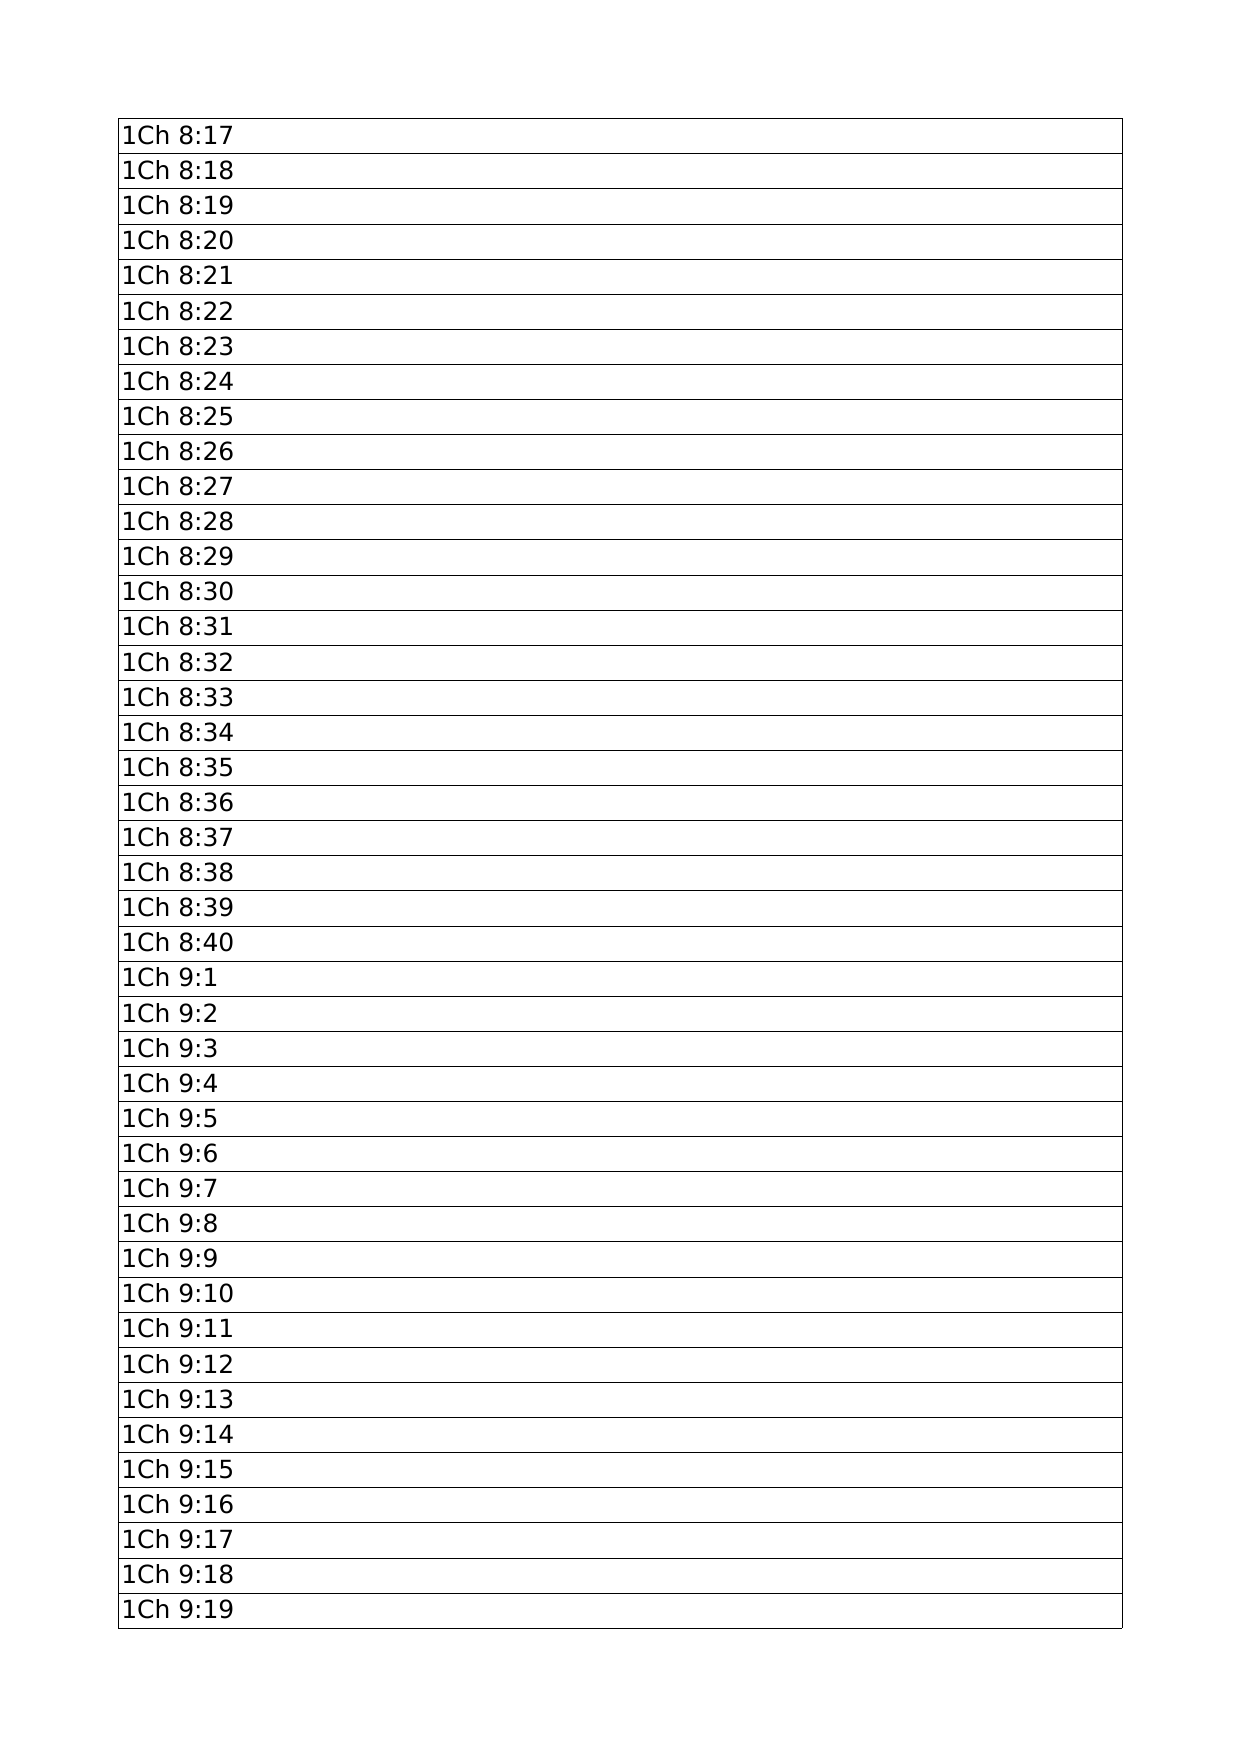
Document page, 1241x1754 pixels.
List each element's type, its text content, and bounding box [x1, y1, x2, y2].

table_cell 1Ch 9:19 [119, 1594, 1122, 1628]
table_cell 1Ch 9:13 [119, 1383, 1122, 1417]
table_cell 1Ch 8:26 [119, 435, 1122, 469]
table_cell 1Ch 8:19 [119, 189, 1122, 223]
table_cell 1Ch 9:11 [119, 1313, 1122, 1347]
table_cell 1Ch 8:34 [119, 716, 1122, 750]
table_cell 1Ch 9:18 [119, 1559, 1122, 1592]
table_cell 1Ch 8:37 [119, 821, 1122, 855]
table_cell 1Ch 8:40 [119, 927, 1122, 961]
table_cell 1Ch 9:17 [119, 1523, 1122, 1557]
table_cell 1Ch 8:23 [119, 330, 1122, 364]
table_cell 1Ch 8:28 [119, 505, 1122, 539]
table_cell 1Ch 9:9 [119, 1242, 1122, 1277]
table_cell 1Ch 9:14 [119, 1418, 1122, 1452]
table_cell 1Ch 8:32 [119, 646, 1122, 680]
table_cell 1Ch 8:36 [119, 786, 1122, 820]
table_cell 1Ch 9:6 [119, 1137, 1122, 1171]
table_cell 1Ch 9:10 [119, 1278, 1122, 1312]
table_cell 1Ch 8:33 [119, 681, 1122, 715]
table_cell 1Ch 8:35 [119, 751, 1122, 785]
table_cell 1Ch 8:24 [119, 365, 1122, 399]
table_cell 1Ch 9:5 [119, 1102, 1122, 1136]
table_cell 1Ch 8:25 [119, 400, 1122, 434]
table_cell 1Ch 8:38 [119, 856, 1122, 890]
table_cell 1Ch 8:39 [119, 891, 1122, 926]
table_cell 1Ch 8:21 [119, 260, 1122, 294]
table_cell 1Ch 8:27 [119, 470, 1122, 504]
table_cell 1Ch 9:2 [119, 997, 1122, 1031]
table_cell 1Ch 9:7 [119, 1172, 1122, 1206]
table_cell 1Ch 9:3 [119, 1032, 1122, 1066]
table_cell 1Ch 8:30 [119, 576, 1122, 609]
table_cell 1Ch 8:20 [119, 225, 1122, 258]
table_cell 1Ch 8:31 [119, 611, 1122, 645]
table_cell 1Ch 9:4 [119, 1067, 1122, 1101]
table_cell 1Ch 9:12 [119, 1348, 1122, 1382]
table_cell 1Ch 9:1 [119, 962, 1122, 996]
table_cell 1Ch 8:18 [119, 154, 1122, 188]
table_cell 1Ch 8:22 [119, 295, 1122, 329]
table_cell 1Ch 9:8 [119, 1207, 1122, 1241]
table_cell 1Ch 8:17 [119, 119, 1122, 153]
table_cell 1Ch 8:29 [119, 540, 1122, 574]
table_cell 1Ch 9:15 [119, 1453, 1122, 1487]
table_cell 1Ch 9:16 [119, 1488, 1122, 1522]
